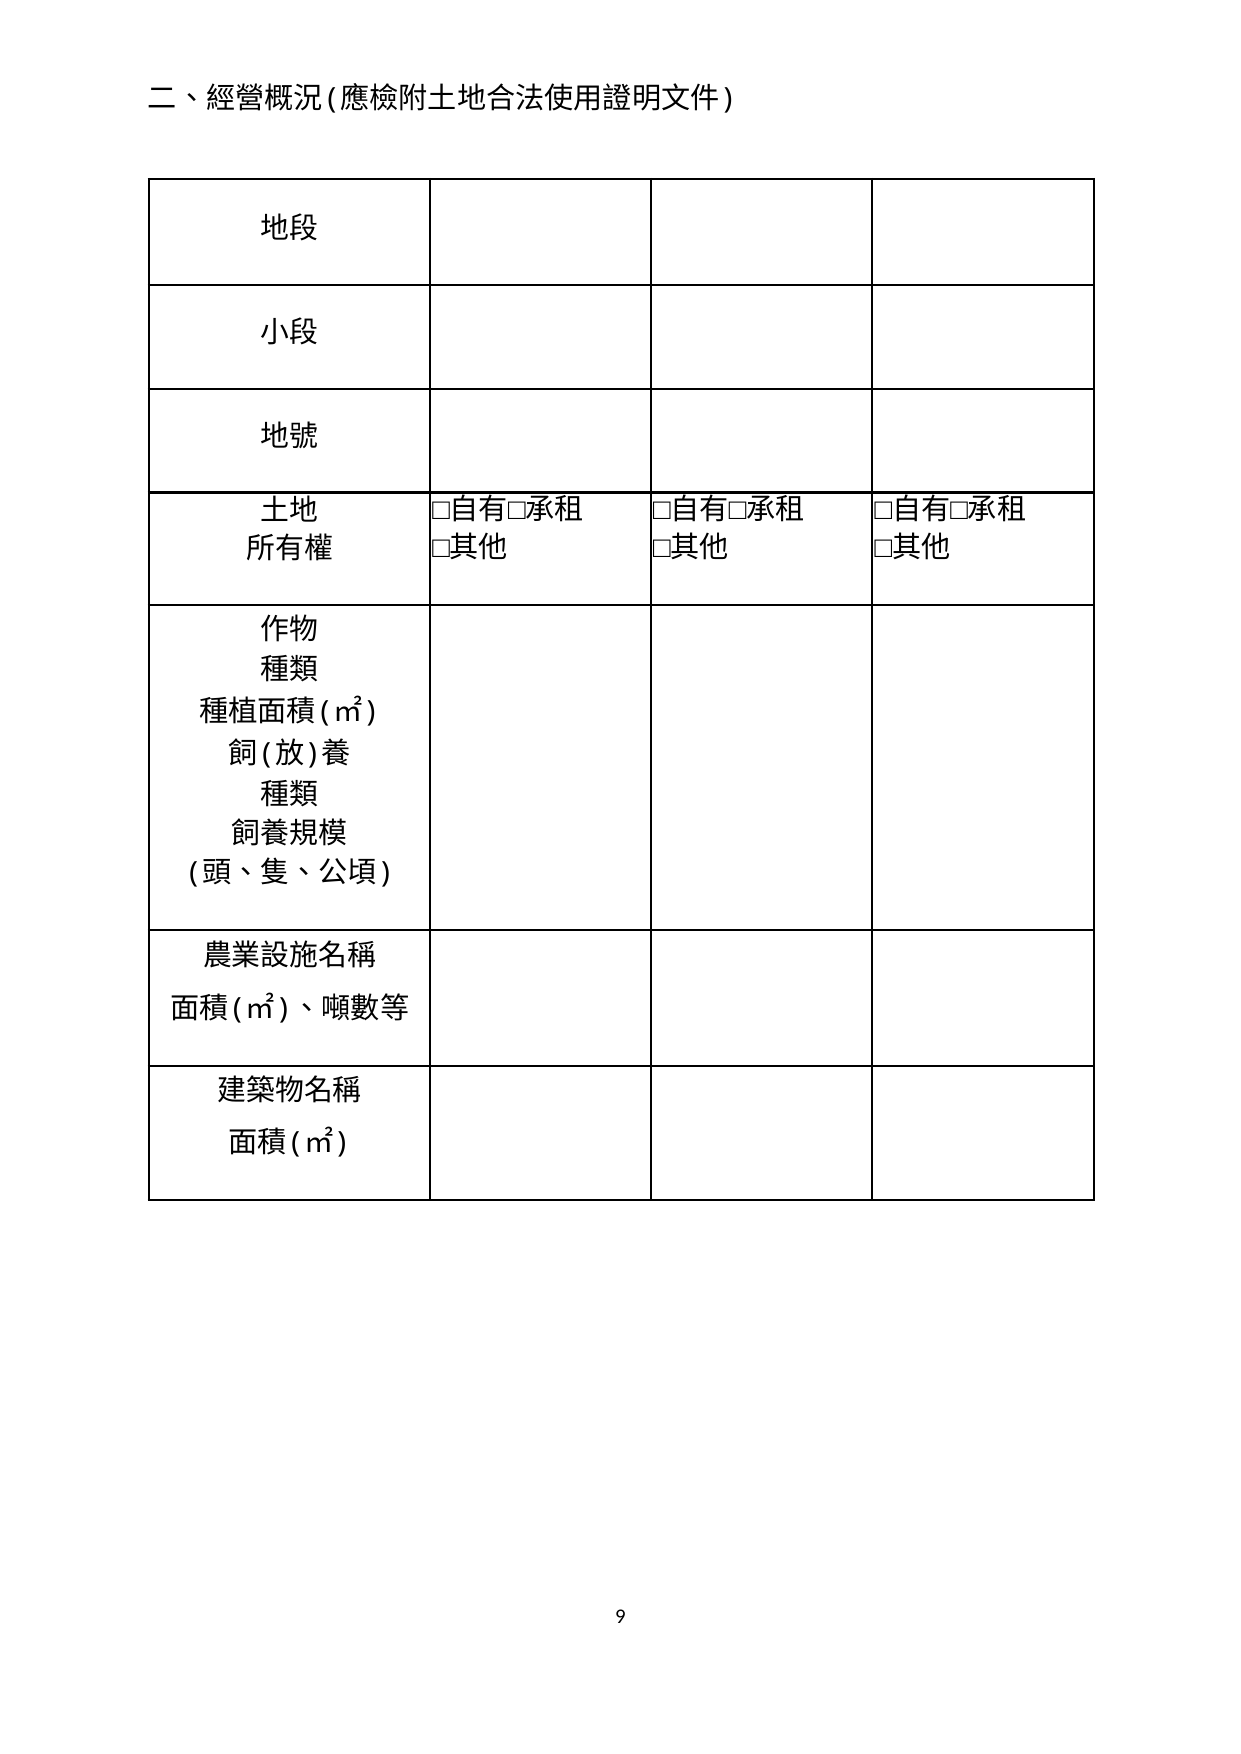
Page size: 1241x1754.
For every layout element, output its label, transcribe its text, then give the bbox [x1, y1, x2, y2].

table_cell [431, 645, 650, 685]
table_cell [150, 564, 429, 604]
table_cell [873, 1025, 1093, 1044]
table_cell [873, 1067, 1093, 1107]
table_cell [652, 1047, 871, 1065]
table_cell [873, 931, 1093, 971]
table_cell [652, 971, 871, 1025]
table_cell [150, 1025, 429, 1044]
table_cell [652, 1107, 871, 1149]
table_cell [652, 889, 871, 908]
table_cell [873, 606, 1093, 645]
table_header [873, 180, 1093, 244]
table_cell [652, 912, 871, 929]
table_cell [431, 1152, 650, 1159]
table_cell [652, 1152, 871, 1159]
table_cell [873, 452, 1093, 491]
table_cell [431, 931, 650, 971]
table_cell [652, 452, 871, 491]
table_cell [150, 244, 429, 284]
table_cell 飼養規模 [150, 835, 429, 850]
table_cell [652, 606, 871, 645]
table_cell [431, 685, 650, 728]
table_cell [431, 912, 650, 929]
table_cell [431, 348, 650, 388]
table_cell [431, 835, 650, 850]
table_cell 飼養規模 [150, 810, 429, 831]
table_cell [431, 889, 650, 908]
table_cell [873, 390, 1093, 452]
table_cell [431, 1047, 650, 1065]
table_cell [431, 788, 650, 810]
table_cell 農業設施名稱 [150, 931, 429, 971]
table_cell [873, 685, 1093, 728]
table_cell [150, 912, 429, 929]
table_cell 土地 [150, 494, 429, 526]
table_cell [652, 390, 871, 452]
table_cell [431, 606, 650, 645]
table_cell [873, 912, 1093, 929]
table_cell [150, 1047, 429, 1065]
table_cell 面積(㎡) [150, 1107, 429, 1149]
table_cell [652, 770, 871, 785]
table_cell 建築物名稱 [150, 1067, 429, 1107]
table_cell 飼(放)養 [150, 728, 429, 770]
table_cell [873, 1152, 1093, 1159]
table_cell [431, 564, 650, 604]
table_cell [873, 1107, 1093, 1149]
table_cell [431, 452, 650, 491]
table_cell [431, 244, 650, 284]
table_cell [873, 770, 1093, 785]
table_cell [431, 971, 650, 1025]
table_cell [873, 286, 1093, 348]
table_cell [652, 645, 871, 685]
table_cell □自有□承租 [873, 494, 1093, 526]
table_cell [873, 564, 1093, 604]
table_cell [431, 286, 650, 348]
table_cell [873, 889, 1093, 908]
table_cell [431, 1159, 650, 1198]
table_cell [652, 564, 871, 604]
table_cell [873, 788, 1093, 810]
table_cell [150, 1152, 429, 1159]
table_cell [652, 1159, 871, 1198]
table_header [652, 180, 871, 244]
table_cell [150, 348, 429, 388]
table_cell [873, 348, 1093, 388]
table_cell [431, 810, 650, 831]
table_cell 種類 [150, 788, 429, 810]
table_cell [652, 1067, 871, 1107]
table_cell [652, 244, 871, 284]
table_cell [873, 850, 1093, 889]
table_cell 作物 [150, 606, 429, 645]
table_cell 種植面積(㎡) [150, 685, 429, 728]
table_cell [652, 348, 871, 388]
table_cell [873, 1047, 1093, 1065]
table_cell [873, 244, 1093, 284]
table_cell □自有□承租 [431, 494, 650, 526]
table_cell [431, 850, 650, 889]
table_cell [652, 685, 871, 728]
table_cell [431, 1107, 650, 1149]
table_cell [873, 728, 1093, 770]
table_cell □其他 [431, 526, 650, 564]
table_cell [873, 1159, 1093, 1198]
table_cell [431, 1067, 650, 1107]
table_cell □其他 [873, 526, 1093, 564]
table_cell □自有□承租 [652, 494, 871, 526]
table_cell [431, 728, 650, 770]
table_cell 小段 [150, 286, 429, 348]
table_cell [873, 971, 1093, 1025]
table_cell [431, 1025, 650, 1044]
table_cell [652, 835, 871, 850]
table_cell [150, 770, 429, 785]
table_cell [652, 850, 871, 889]
table_cell [652, 1025, 871, 1044]
table_header [431, 180, 650, 244]
table_cell (頭、隻、公頃) [150, 850, 429, 889]
table_cell 面積(㎡)、噸數等 [150, 971, 429, 1025]
table_cell □其他 [652, 526, 871, 564]
table_cell [873, 645, 1093, 685]
table_cell [431, 390, 650, 452]
table_cell [431, 770, 650, 785]
table_cell [652, 810, 871, 831]
table_cell 所有權 [150, 526, 429, 564]
table_cell [652, 728, 871, 770]
table_cell 種類 [150, 645, 429, 685]
table_cell [652, 931, 871, 971]
table_cell [873, 810, 1093, 831]
table_cell [150, 889, 429, 908]
table_cell 地號 [150, 390, 429, 452]
table_cell [652, 788, 871, 810]
text 二、經營概況(應檢附土地合法使用證明文件) [148, 75, 1093, 117]
table_cell [873, 835, 1093, 850]
table_cell [150, 1159, 429, 1198]
table_cell [150, 452, 429, 491]
table_cell [652, 286, 871, 348]
table_header 地段 [150, 180, 429, 244]
